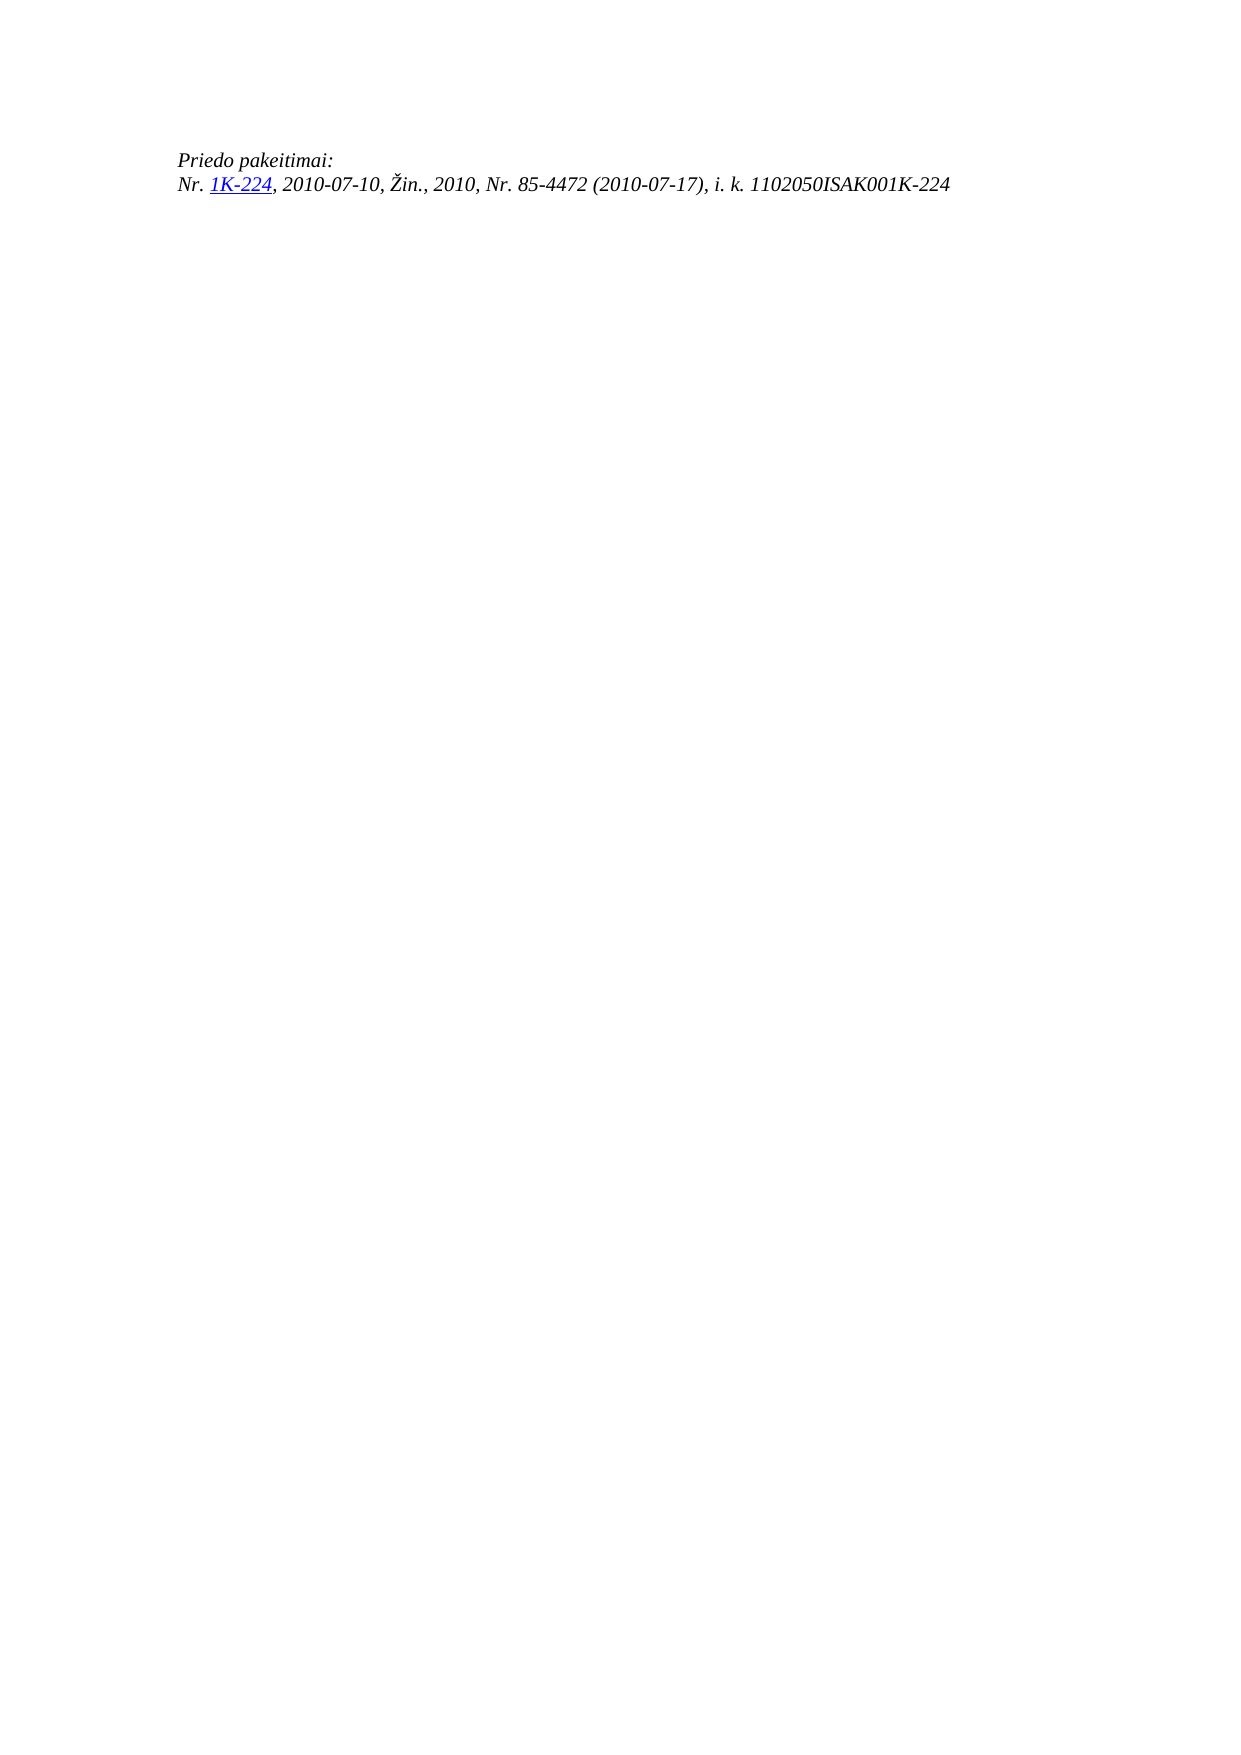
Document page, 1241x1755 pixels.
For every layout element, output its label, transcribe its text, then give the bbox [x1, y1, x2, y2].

text Priedo pakeitimai: [177, 148, 1122, 172]
text Nr. 1K-224, 2010-07-10, Žin., 2010, Nr. 85-4472 (2010-07-17), i. k. 1102050ISAK001K-224 [177, 172, 1122, 196]
